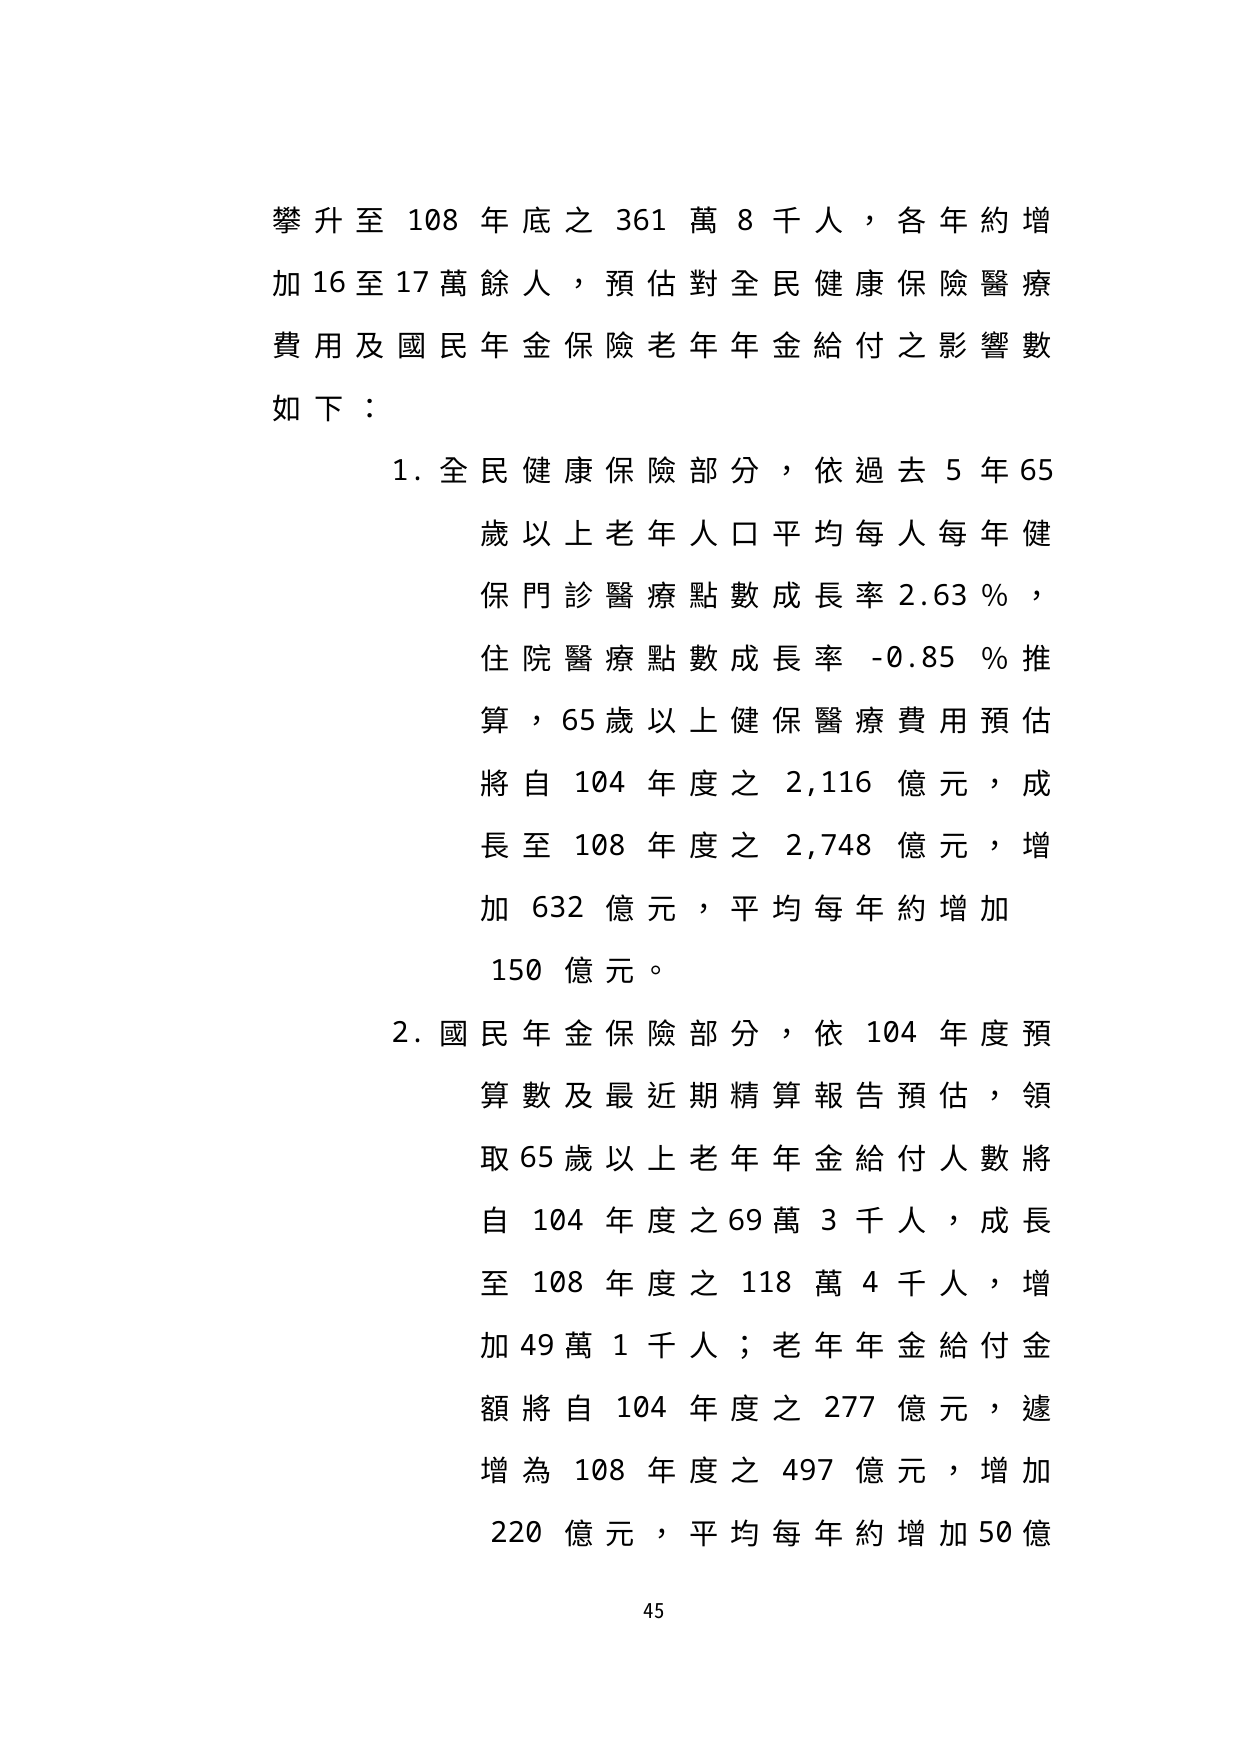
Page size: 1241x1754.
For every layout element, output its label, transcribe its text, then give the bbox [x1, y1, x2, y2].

list 國民年金保險部分，依104年度預算數及最近期精算報告預估，領取65歲以上老年年金給付人數將自104年度之69萬3千人，成長至108年度之118萬4千人，增加49萬1千人；老年年金給付金額將自104年度之277億元，遽增為108年度之497億元，增加220億元，平均每年約增加50億元。 [360, 990, 1058, 1552]
list 全民健康保險部分，依過去5年65歲以上老年人口平均每人每年健保門診醫療點數成長率2.63％，住院醫療點數成長率-0.85％推算，65歲以上健保醫療費用預估將自104年度之2,116億元，成長至108年度之2,748億元，增加632億元，平均每年約增加150億元。 [360, 427, 1058, 990]
text 攀升至108年底之361萬8千人，各年約增加16至17萬餘人，預估對全民健康保險醫療費用及國民年金保險老年年金給付之影響數如下： [247, 177, 1058, 427]
